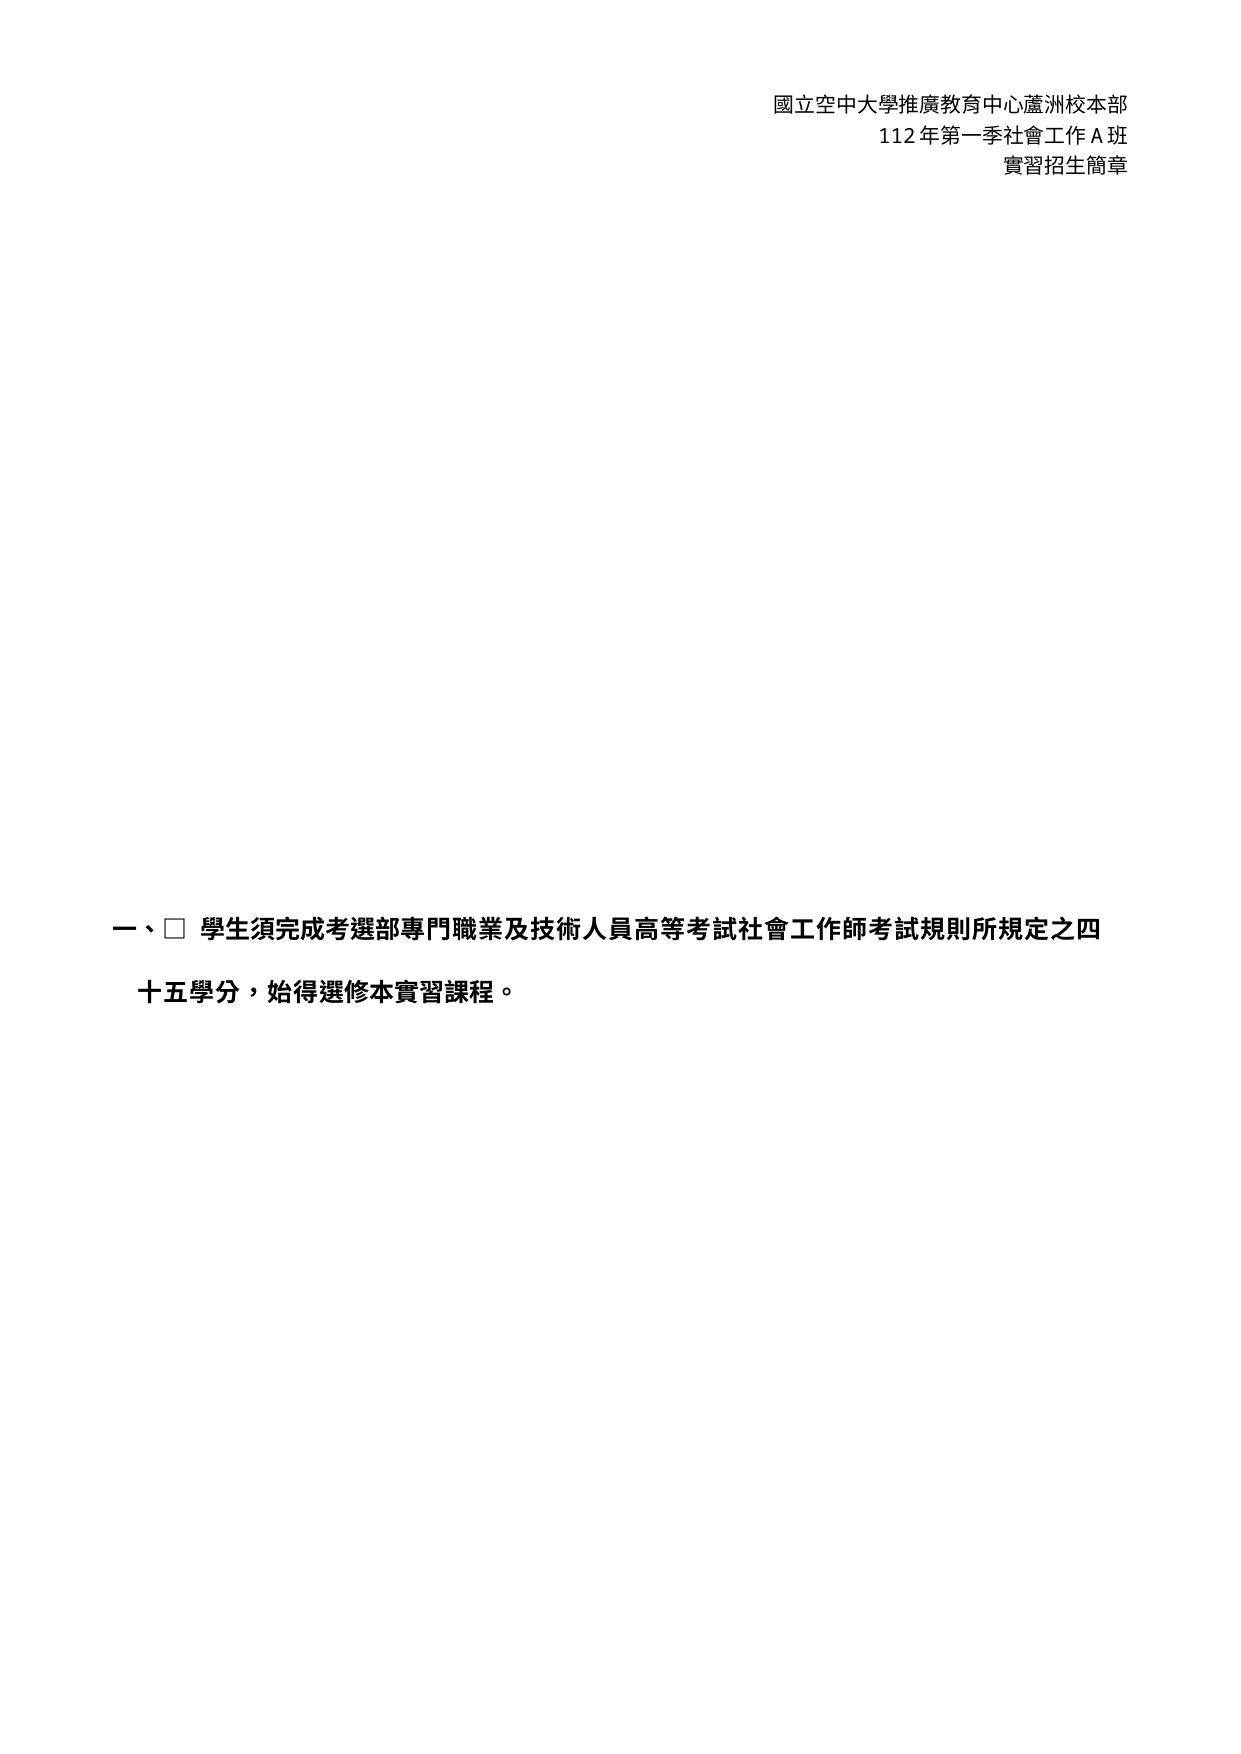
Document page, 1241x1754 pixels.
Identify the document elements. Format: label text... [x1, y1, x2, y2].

text 一、□ 學生須完成考選部專門職業及技術人員高等考試社會工作師考試規則所規定之四十五學分，始得選修本實習課程。 [112, 886, 1128, 1011]
